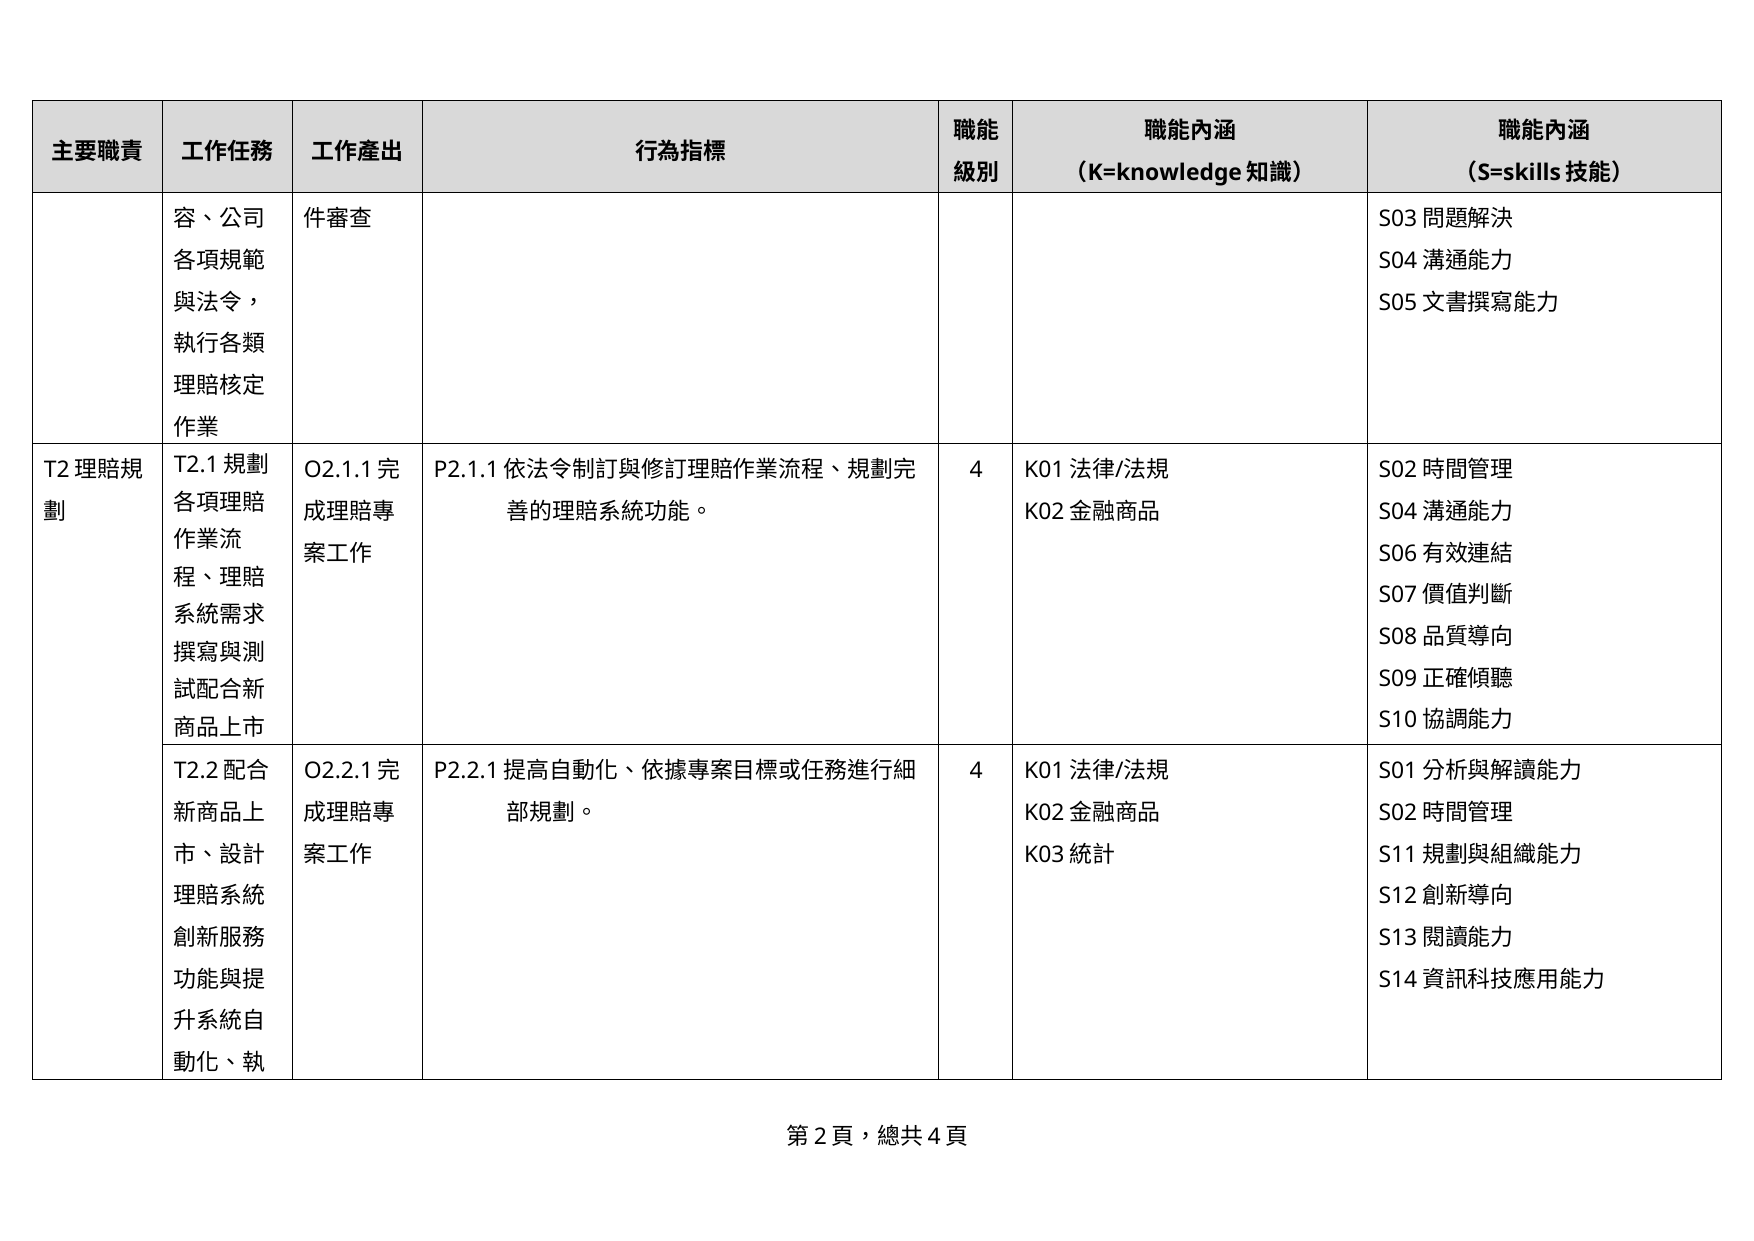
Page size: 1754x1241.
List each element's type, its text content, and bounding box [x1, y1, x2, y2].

table_cell 4 [939, 745, 1012, 1079]
table_cell [1013, 193, 1367, 443]
table_header 工作任務 [163, 101, 292, 192]
table_header 行為指標 [423, 101, 938, 192]
table_cell [423, 193, 938, 443]
table_cell S01分析與解讀能力 S02時間管理 S11規劃與組織能力 S12創新導向 S13閱讀能力 S14資訊科技應用能力 [1368, 745, 1721, 1079]
table_cell T2.1規劃各項理賠作業流程、理賠系統需求撰寫與測試配合新商品上市 [163, 444, 292, 744]
table_cell S02時間管理 S04溝通能力 S06有效連結 S07價值判斷 S08品質導向 S09正確傾聽 S10協調能力 [1368, 444, 1721, 744]
table_header 職能內涵 （K=knowledge知識） [1013, 101, 1367, 192]
table_header 職能 級別 [939, 101, 1012, 192]
table_header 職能內涵 （S=skills技能） [1368, 101, 1721, 192]
table_cell 件審查 [293, 193, 422, 443]
table_cell T2.2配合新商品上市、設計理賠系統創新服務功能與提升系統自動化、執 [163, 745, 292, 1079]
table_cell T2理賠規劃 [33, 444, 162, 1079]
table_header 主要職責 [33, 101, 162, 192]
table_cell 容、公司各項規範與法令，執行各類理賠核定作業 [163, 193, 292, 443]
table_cell O2.2.1完成理賠專案工作 [293, 745, 422, 1079]
table_cell O2.1.1完成理賠專案工作 [293, 444, 422, 744]
table_cell S03問題解決 S04溝通能力 S05文書撰寫能力 [1368, 193, 1721, 443]
table_cell 4 [939, 444, 1012, 744]
table_cell K01法律/法規 K02金融商品 K03統計 [1013, 745, 1367, 1079]
table_cell [33, 193, 162, 443]
table_cell P2.2.1提高自動化、依據專案目標或任務進行細部規劃。 [423, 745, 938, 1079]
table_cell P2.1.1依法令制訂與修訂理賠作業流程、規劃完善的理賠系統功能。 [423, 444, 938, 744]
table_cell K01法律/法規 K02金融商品 [1013, 444, 1367, 744]
table_header 工作產出 [293, 101, 422, 192]
table_cell [939, 193, 1012, 443]
